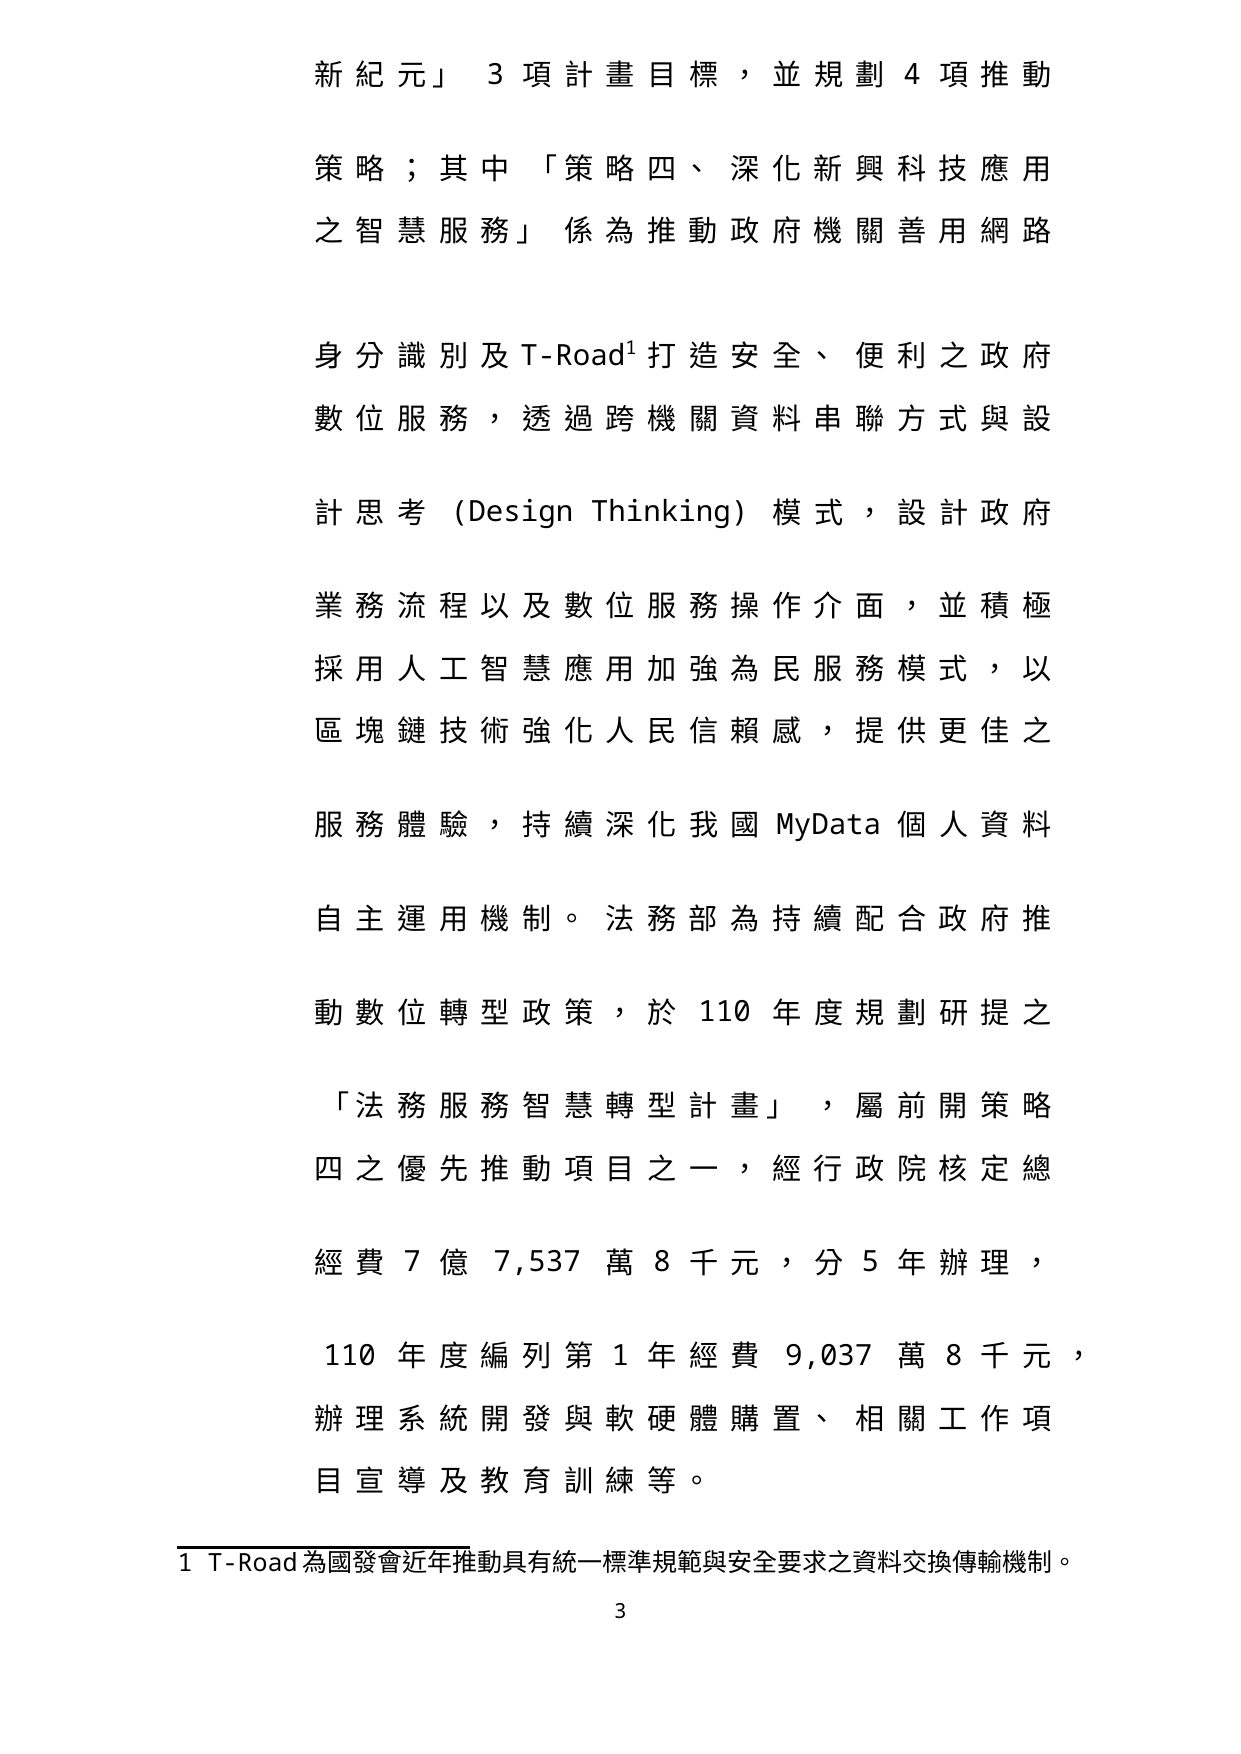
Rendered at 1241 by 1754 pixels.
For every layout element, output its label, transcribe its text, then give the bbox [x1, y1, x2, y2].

text 行政院於109年8月3日核定國家發展委員會規劃之「服務型智慧政府2.0推動計畫」(110年至114年)，由該會統籌各部會執行，以達成「加速資料釋出，驅動資料再利用」、「活用民生資料，開創施政新視野」及「連結科技應用、創新服務新紀元」3項計畫目標，並規劃4項推動策略；其中「策略四、深化新興科技應用之智慧服務」係為推動政府機關善用網路身分識別及T-Road打造安全、便利之政府數位服務，透過跨機關資料串聯方式與設計思考(Design Thinking)模式，設計政府業務流程以及數位服務操作介面，並積極採用人工智慧應用加強為民服務模式，以區塊鏈技術強化人民信賴感，提供更佳之服務體驗，持續深化我國MyData個人資料自主運用機制。法務部為持續配合政府推動數位轉型政策，於110年度規劃研提之「法務服務智慧轉型計畫」，屬前開策略四之優先推動項目之一，經行政院核定總經費7億7,537萬8千元，分5年辦理，110年度編列第1年經費9,037萬8千元，辦理系統開發與軟硬體購置、相關工作項目宣導及教育訓練等。 [271, 0, 1058, 1500]
text T-Road為國發會近年推動具有統一標準規範與安全要求之資料交換傳輸機制。 [177, 1548, 1063, 1577]
